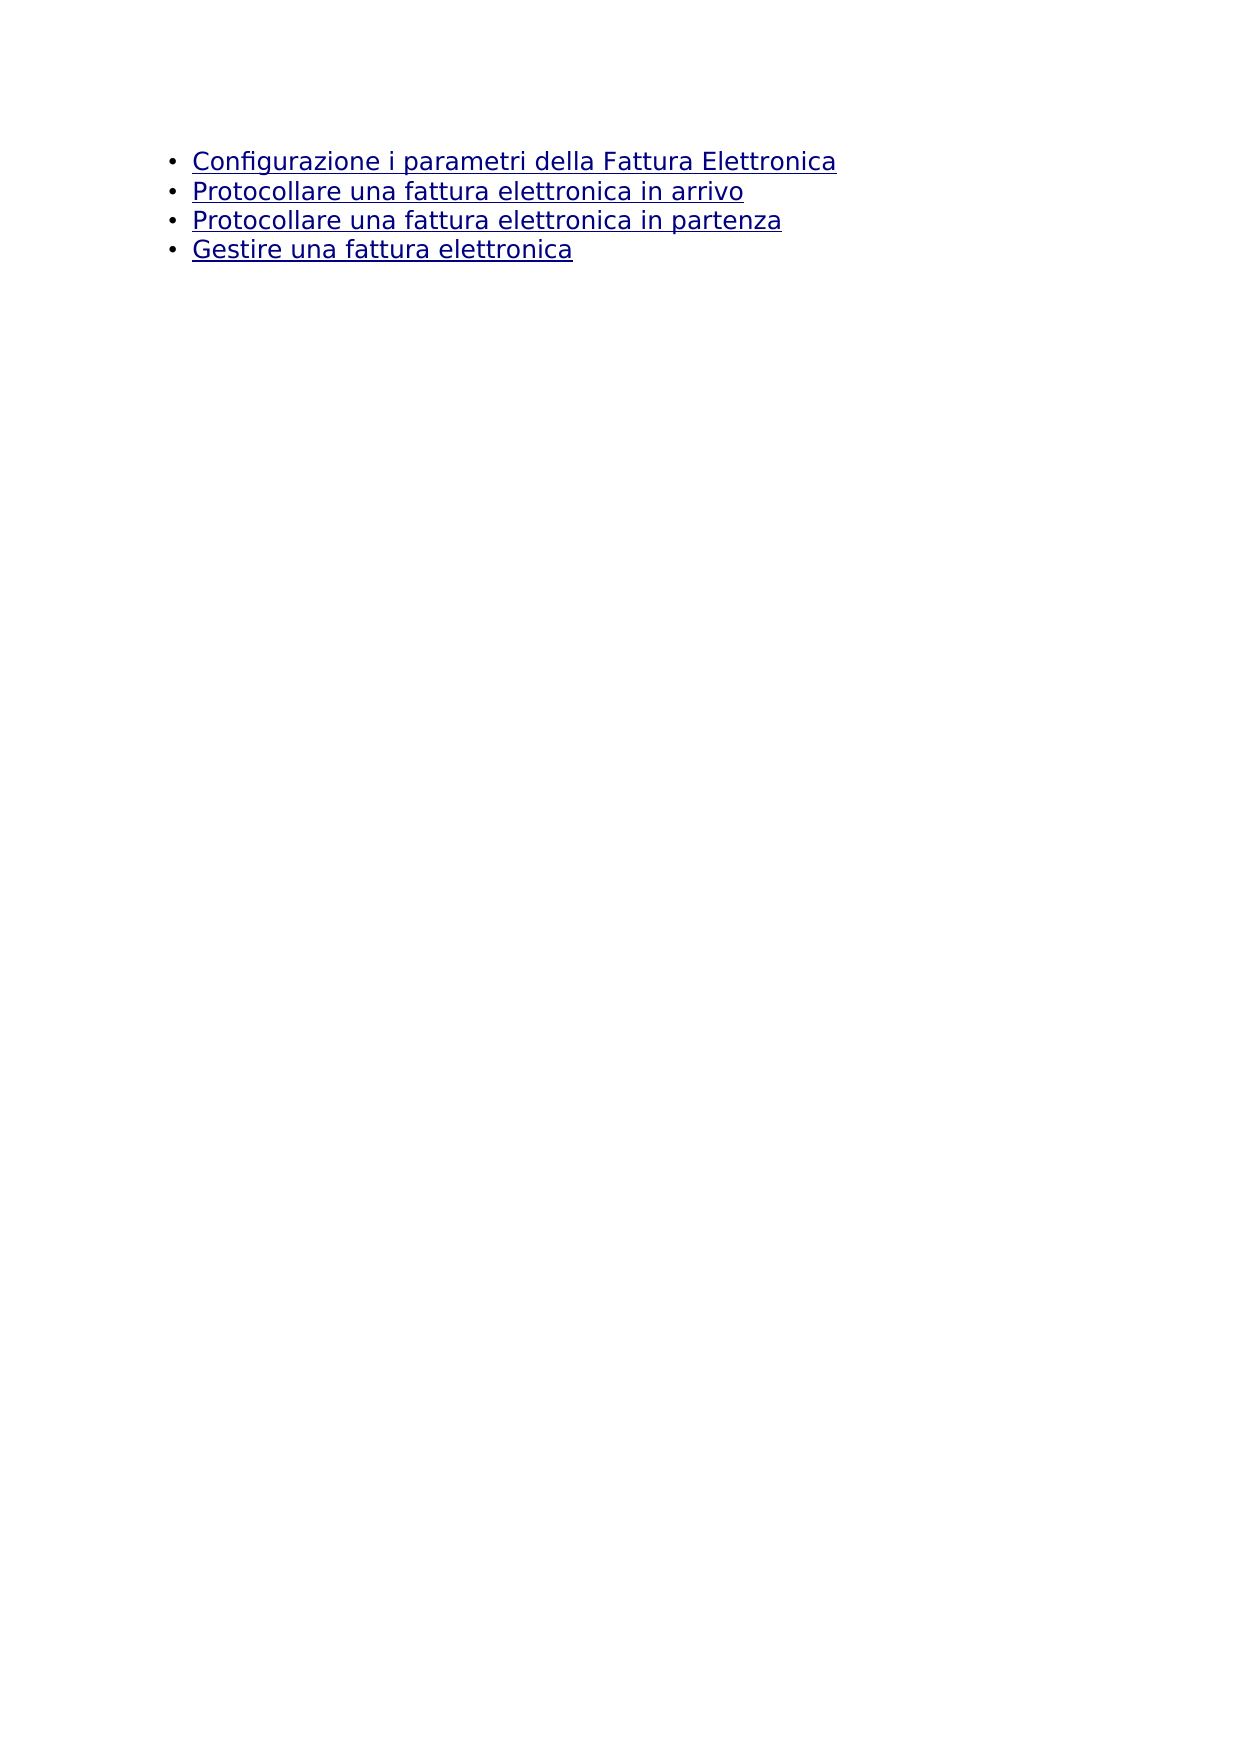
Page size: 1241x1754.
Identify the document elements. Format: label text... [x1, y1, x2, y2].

list Protocollare una fattura elettronica in partenza [177, 206, 1122, 235]
list Gestire una fattura elettronica [177, 235, 1122, 264]
list Protocollare una fattura elettronica in arrivo [177, 177, 1122, 206]
list Configurazione i parametri della Fattura Elettronica [177, 148, 1122, 177]
